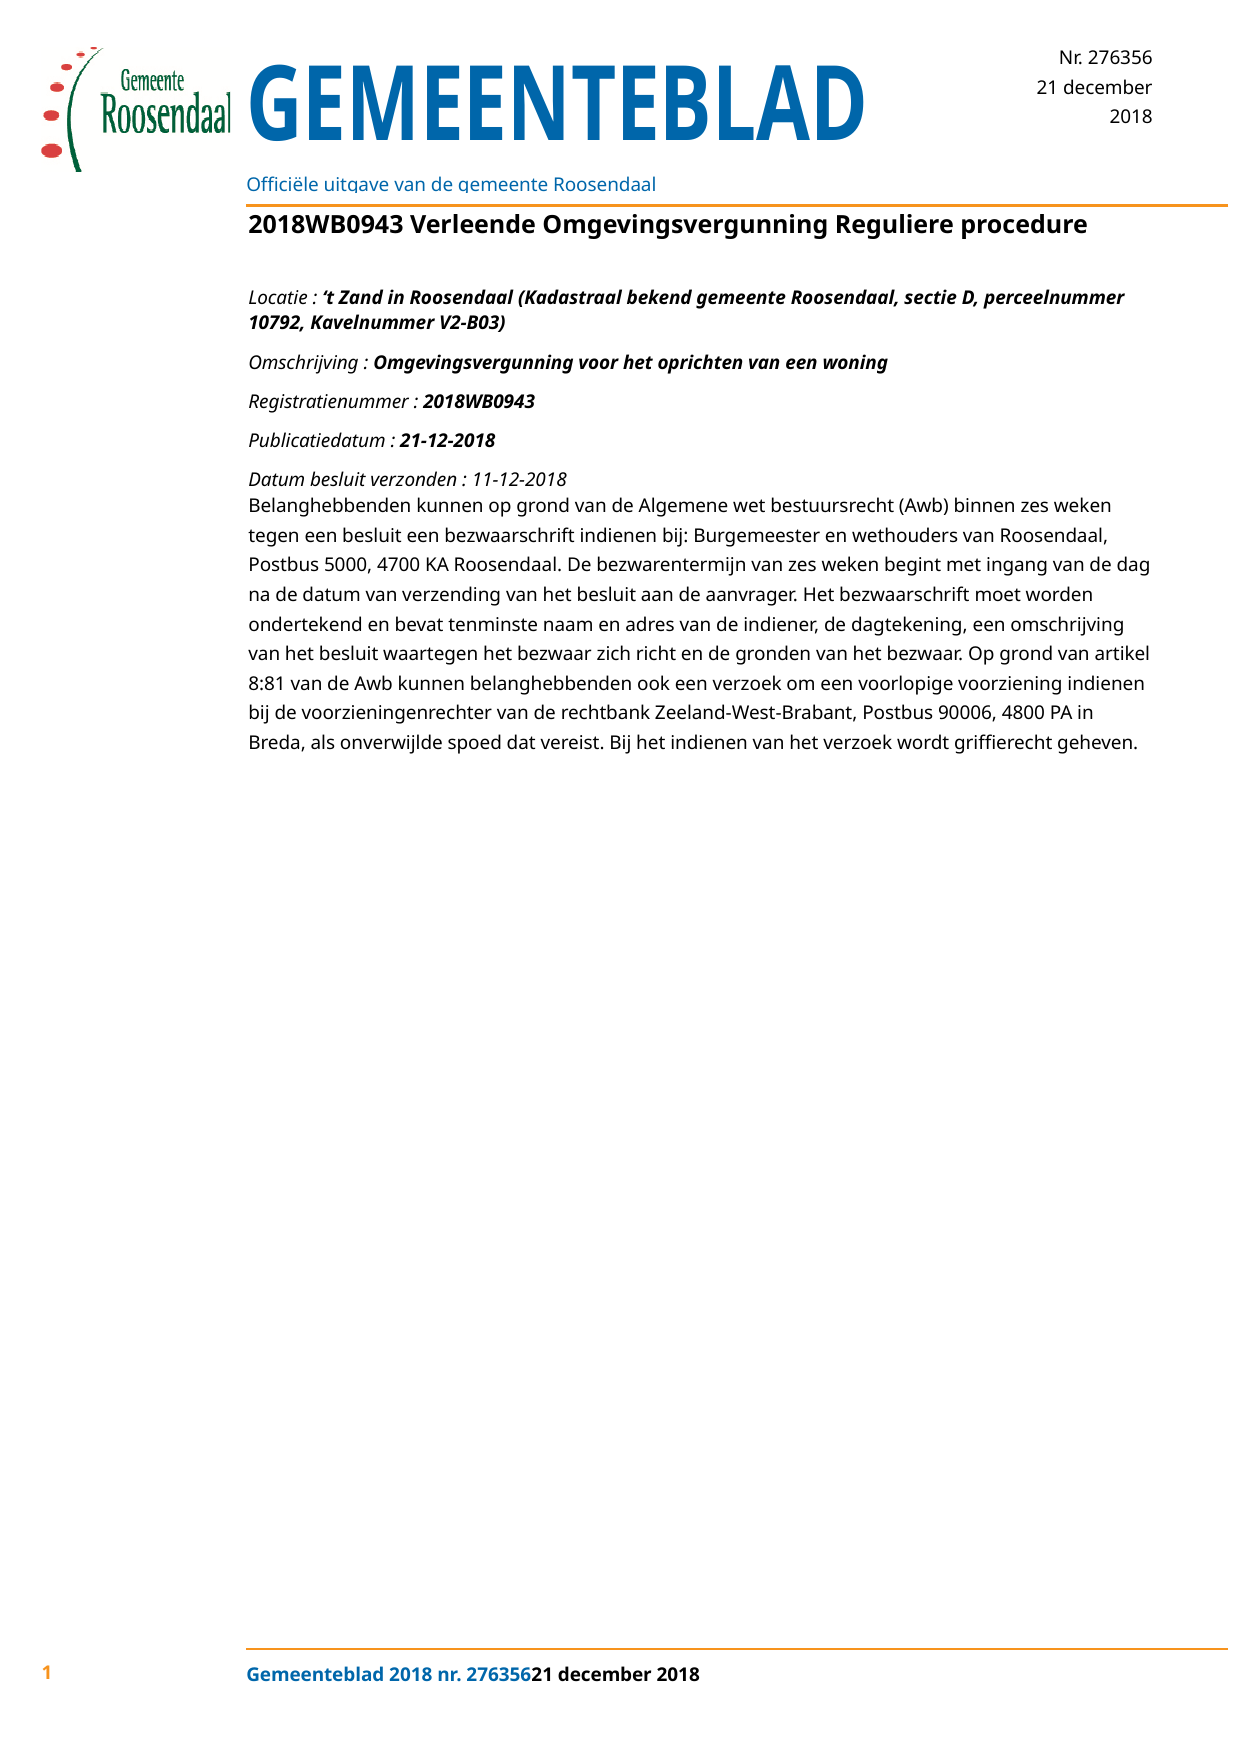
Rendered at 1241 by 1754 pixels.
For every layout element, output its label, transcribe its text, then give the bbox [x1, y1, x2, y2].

text Omschrijving : Omgevingsvergunning voor het oprichten van een woning [248, 349, 1152, 374]
text Belanghebbenden kunnen op grond van de Algemene wet bestuursrecht (Awb) binnen zes weken tegen een besluit een bezwaarschrift indienen bij: Burgemeester en wethouders van Roosendaal, Postbus 5000, 4700 KA Roosendaal. De bezwarentermijn van zes weken begint met ingang van de dag na de datum van verzending van het besluit aan de aanvrager. Het bezwaarschrift moet worden ondertekend en bevat tenminste naam en adres van de indiener, de dagtekening, een omschrijving van het besluit waartegen het bezwaar zich richt en de gronden van het bezwaar. Op grond van artikel 8:81 van de Awb kunnen belanghebbenden ook een verzoek om een voorlopige voorziening indienen bij de voorzieningenrechter van de rechtbank Zeeland-West-Brabant, Postbus 90006, 4800 PA in Breda, als onverwijlde spoed dat vereist. Bij het indienen van het verzoek wordt griffierecht geheven. [248, 492, 1152, 755]
picture [41, 47, 231, 172]
text Locatie : ‘t Zand in Roosendaal (Kadastraal bekend gemeente Roosendaal, sectie D, perceelnummer 10792, Kavelnummer V2-B03) [248, 284, 1152, 335]
text Datum besluit verzonden : 11-12-2018 [248, 467, 1152, 492]
text Publicatiedatum : 21-12-2018 [248, 427, 1152, 453]
text Registratienummer : 2018WB0943 [248, 388, 1152, 414]
text 2018WB0943 Verleende Omgevingsvergunning Reguliere procedure [248, 207, 1152, 241]
